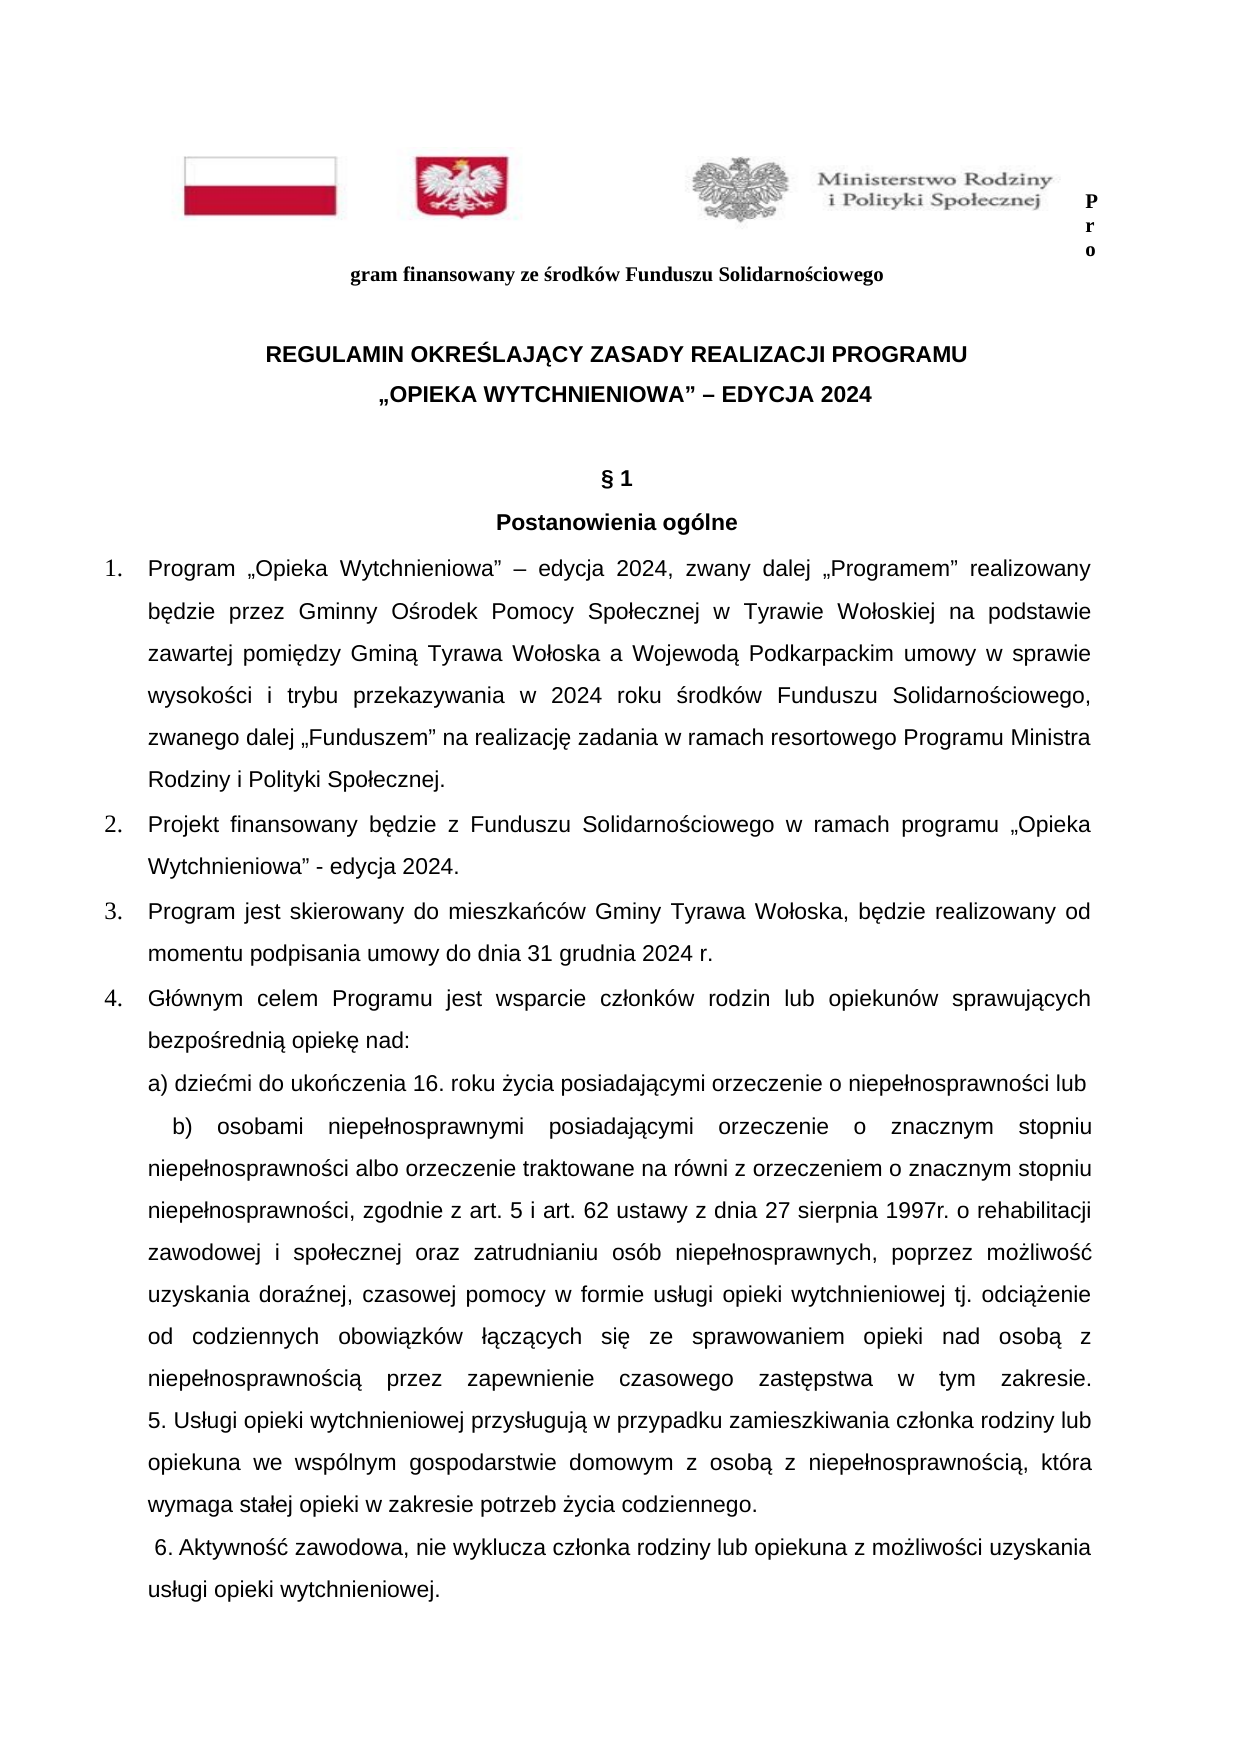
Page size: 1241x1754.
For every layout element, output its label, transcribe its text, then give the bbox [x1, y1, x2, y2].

list Program jest skierowany do mieszkańców Gminy Tyrawa Wołoska, będzie realizowany od momentu podpisania umowy do dnia 31 grudnia 2024 r. [104, 896, 1092, 967]
list Program „Opieka Wytchnieniowa” – edycja 2024, zwany dalej „Programem” realizowany będzie przez Gminny Ośrodek Pomocy Społecznej w Tyrawie Wołoskiej na podstawie zawartej pomiędzy Gminą Tyrawa Wołoska a Wojewodą Podkarpackim umowy w sprawie wysokości i trybu przekazywania w 2024 roku środków Funduszu Solidarnościowego, zwanego dalej „Funduszem” na realizację zadania w ramach resortowego Programu Ministra Rodziny i Polityki Społecznej. [104, 553, 1092, 792]
text 6. Aktywność zawodowa, nie wyklucza członka rodziny lub opiekuna z możliwości uzyskania usługi opieki wytchnieniowej. [148, 1534, 1092, 1602]
text a) dziećmi do ukończenia 16. roku życia posiadającymi orzeczenie o niepełnosprawności lub [148, 1070, 1092, 1096]
list Projekt finansowany będzie z Funduszu Solidarnościowego w ramach programu „Opieka Wytchnieniowa” - edycja 2024. [104, 809, 1092, 879]
text „OPIEKA WYTCHNIENIOWA” – EDYCJA 2024 [148, 381, 1093, 407]
subtitle Postanowienia ogólne [173, 509, 1067, 536]
text Program finansowany ze środków Funduszu Solidarnościowego [148, 208, 1093, 286]
text REGULAMIN OKREŚLAJĄCY ZASADY REALIZACJI PROGRAMU [173, 341, 1067, 367]
text b) osobami niepełnosprawnymi posiadającymi orzeczenie o znacznym stopniu niepełnosprawności albo orzeczenie traktowane na równi z orzeczeniem o znacznym stopniu niepełnosprawności, zgodnie z art. 5 i art. 62 ustawy z dnia 27 sierpnia 1997r. o rehabilitacji zawodowej i społecznej oraz zatrudnianiu osób niepełnosprawnych, poprzez możliwość uzyskania doraźnej, czasowej pomocy w formie usługi opieki wytchnieniowej tj. odciążenie od codziennych obowiązków łączących się ze sprawowaniem opieki nad osobą z niepełnosprawnością przez zapewnienie czasowego zastępstwa w tym zakresie. 5. Usługi opieki wytchnieniowej przysługują w przypadku zamieszkiwania członka rodziny lub opiekuna we wspólnym gospodarstwie domowym z osobą z niepełnosprawnością, która wymaga stałej opieki w zakresie potrzeb życia codziennego. [148, 1113, 1092, 1518]
subtitle § 1 [173, 465, 1067, 492]
list Głównym celem Programu jest wsparcie członków rodzin lub opiekunów sprawujących bezpośrednią opiekę nad: [104, 983, 1092, 1054]
